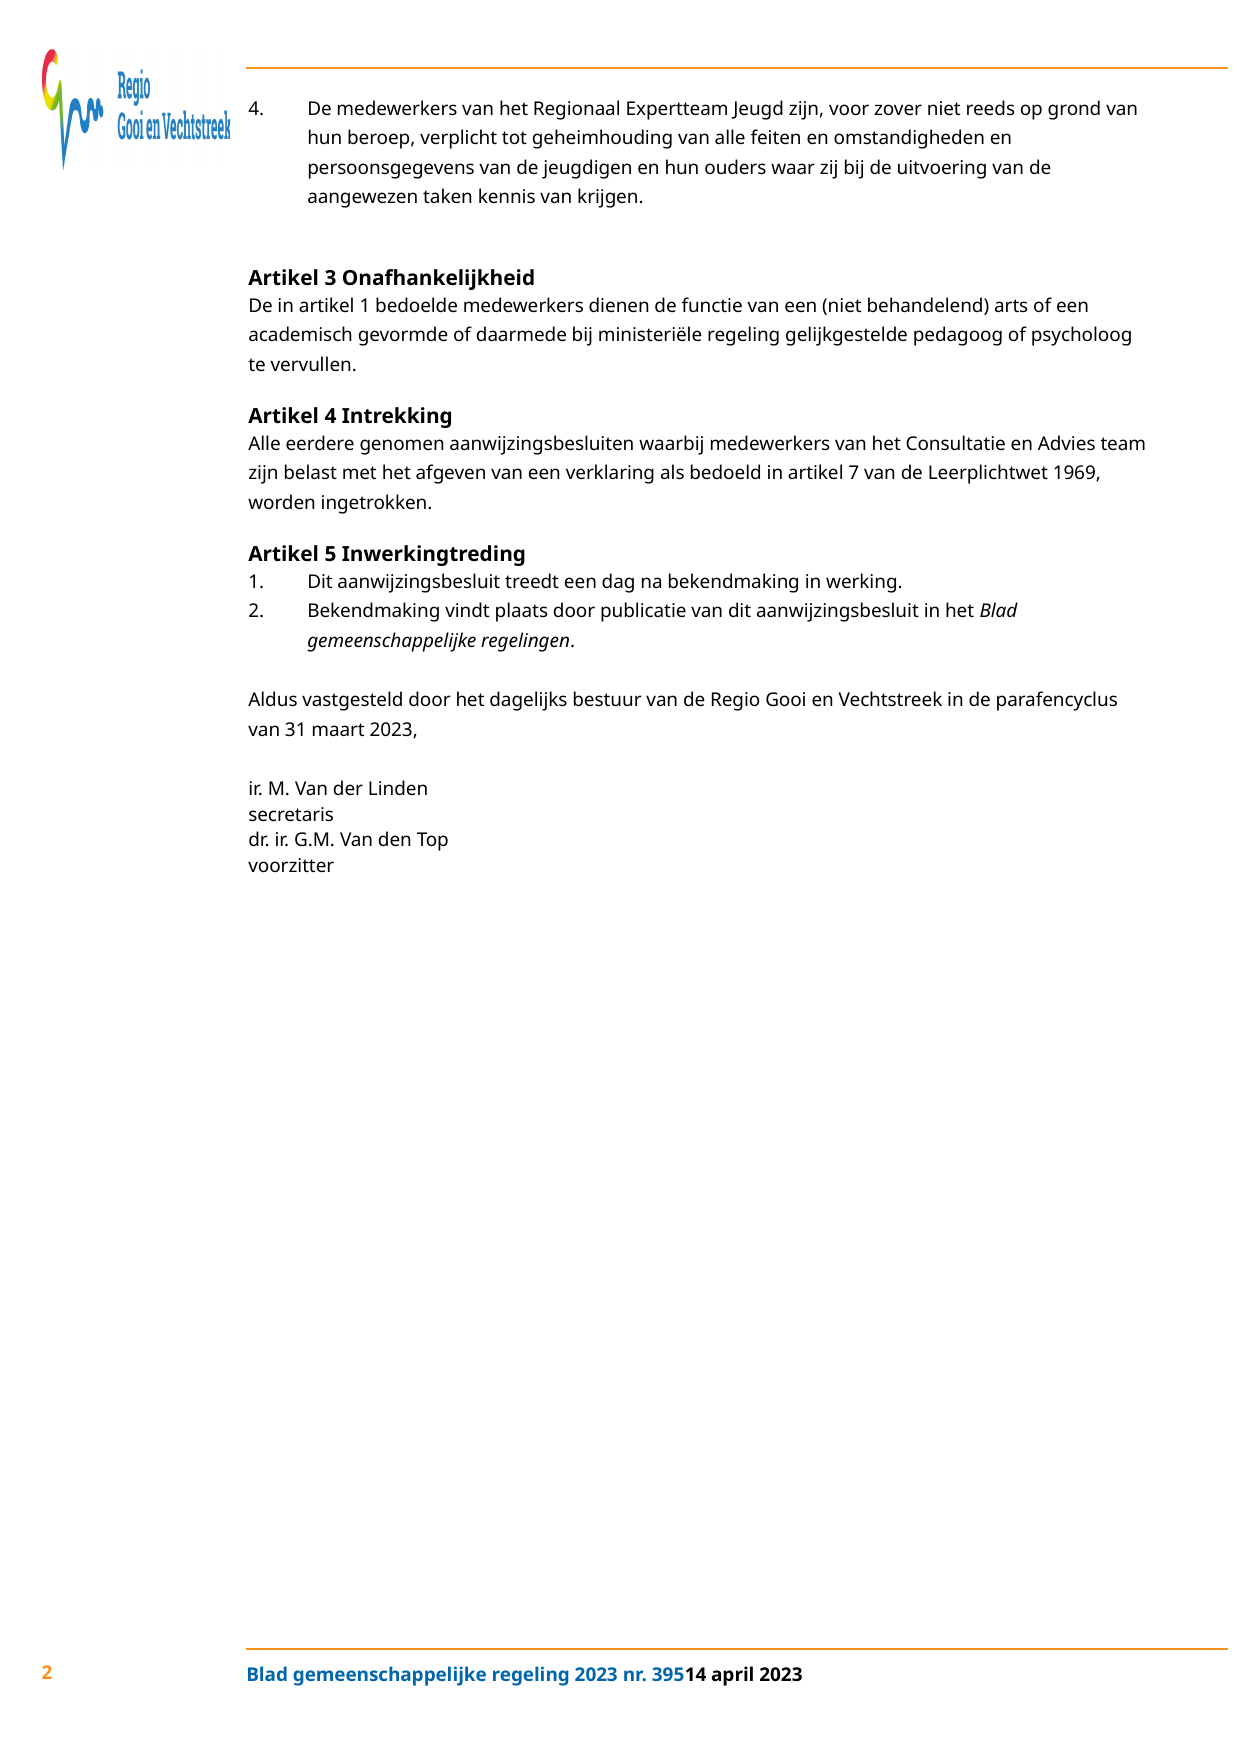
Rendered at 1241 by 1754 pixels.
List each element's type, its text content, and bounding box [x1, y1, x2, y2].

text Artikel 5 Inwerkingtreding [248, 539, 1152, 568]
text dr. ir. G.M. Van den Top [248, 827, 1152, 852]
text De in artikel 1 bedoelde medewerkers dienen de functie van een (niet behandelend) arts of een academisch gevormde of daarmede bij ministeriële regeling gelijkgestelde pedagoog of psycholoog te vervullen. [248, 292, 1152, 377]
text Alle eerdere genomen aanwijzingsbesluiten waarbij medewerkers van het Consultatie en Advies team zijn belast met het afgeven van een verklaring als bedoeld in artikel 7 van de Leerplichtwet 1969, worden ingetrokken. [248, 430, 1152, 515]
text Artikel 3 Onafhankelijkheid [248, 263, 1152, 292]
list Bekendmaking vindt plaats door publicatie van dit aanwijzingsbesluit in het Blad gemeenschappelijke regelingen. [248, 598, 1152, 653]
picture [41, 47, 231, 172]
text secretaris [248, 801, 1152, 827]
list De medewerkers van het Regionaal Expertteam Jeugd zijn, voor zover niet reeds op grond van hun beroep, verplicht tot geheimhouding van alle feiten en omstandigheden en persoonsgegevens van de jeugdigen en hun ouders waar zij bij de uitvoering van de aangewezen taken kennis van krijgen. [248, 95, 1152, 209]
text ir. M. Van der Linden [248, 775, 1152, 801]
text voorzitter [248, 852, 1152, 878]
text Artikel 4 Intrekking [248, 402, 1152, 430]
text Aldus vastgesteld door het dagelijks bestuur van de Regio Gooi en Vechtstreek in de parafencyclus van 31 maart 2023, [248, 686, 1152, 742]
list Dit aanwijzingsbesluit treedt een dag na bekendmaking in werking. [248, 568, 1152, 594]
